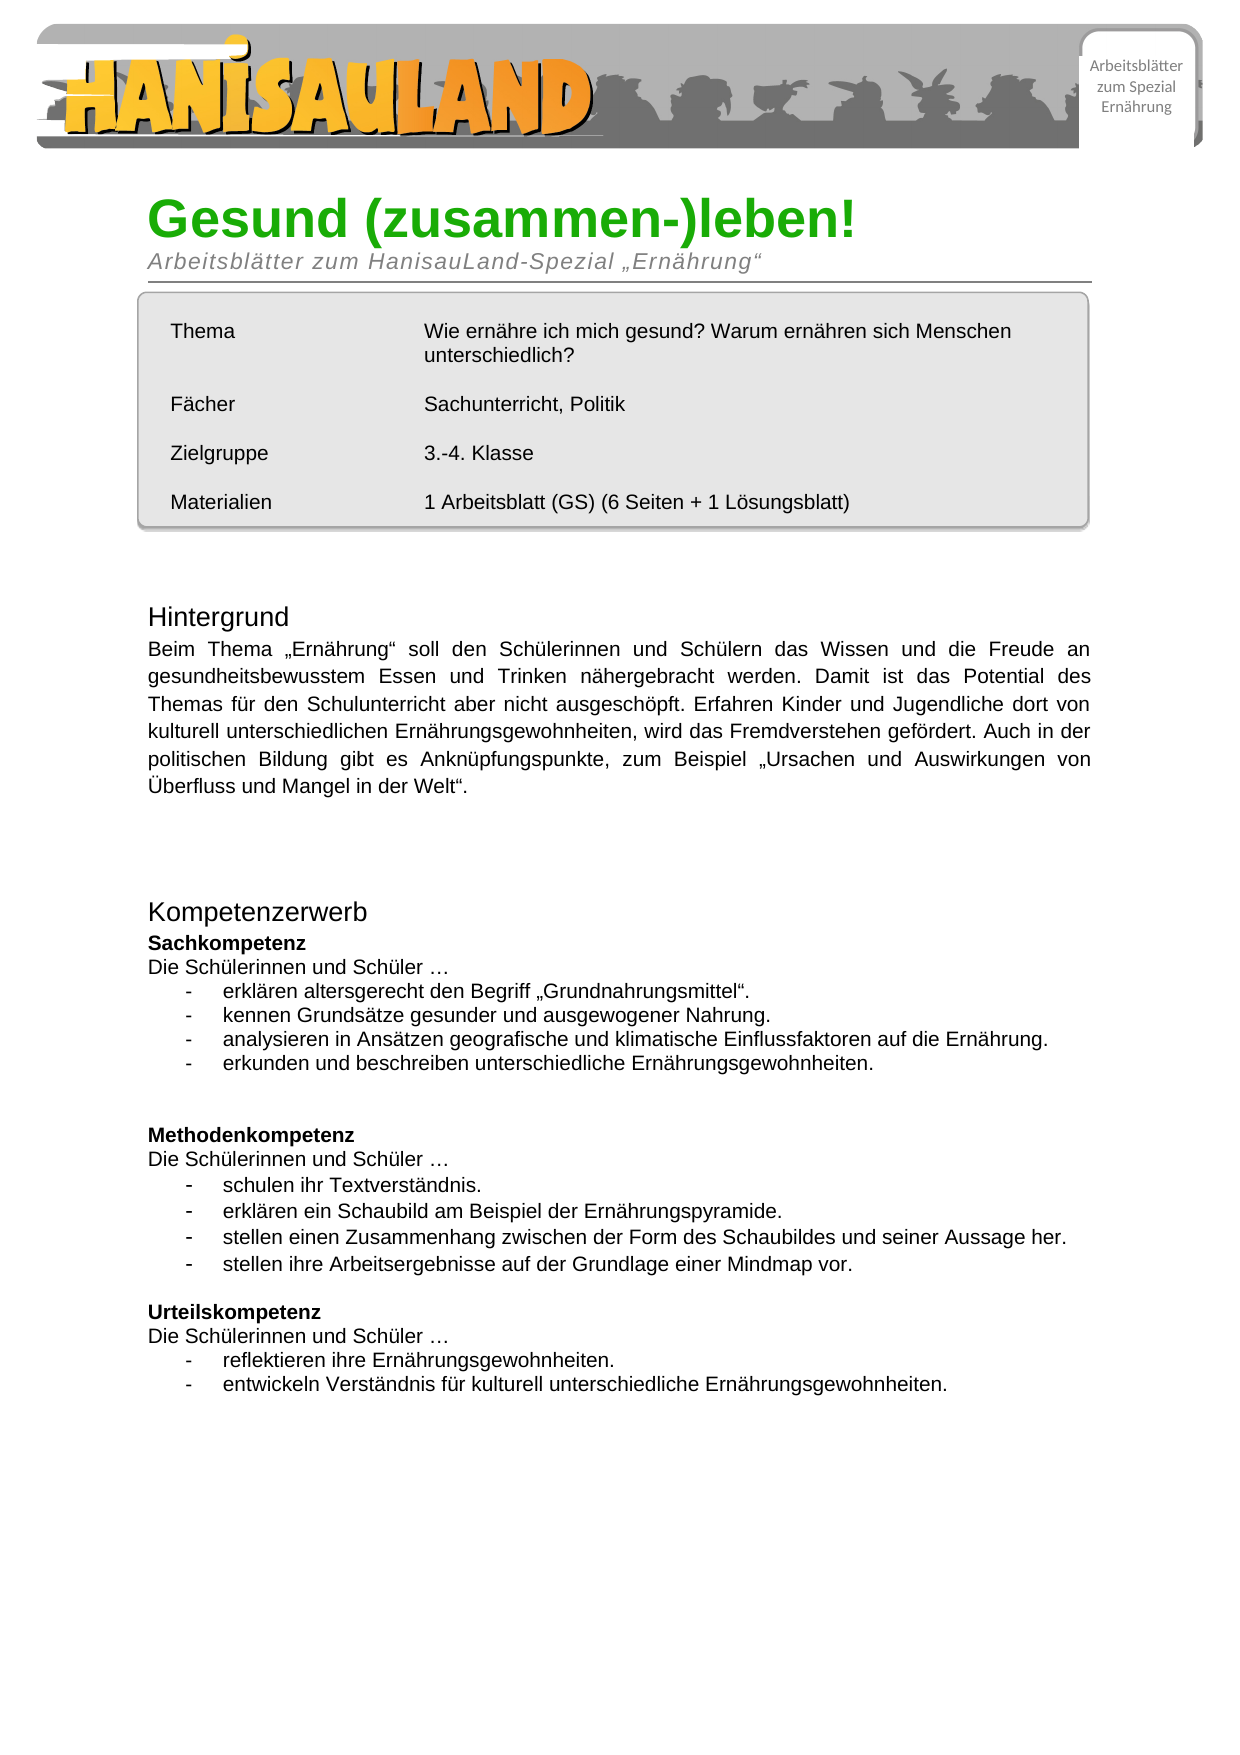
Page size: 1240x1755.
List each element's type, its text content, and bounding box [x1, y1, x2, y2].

list stellen einen Zusammenhang zwischen der Form des Schaubildes und seiner Aussage her. [185, 1223, 1092, 1250]
list erkunden und beschreiben unterschiedliche Ernährungsgewohnheiten. [185, 1051, 1092, 1075]
list kennen Grundsätze gesunder und ausgewogener Nahrung. [185, 1003, 1092, 1027]
list analysieren in Ansätzen geografische und klimatische Einflussfaktoren auf die Ernährung. [185, 1027, 1092, 1051]
subtitle Gesund (zusammen-)leben! [688, 198, 1092, 248]
subtitle Die Schülerinnen und Schüler … [148, 1324, 1092, 1348]
subtitle Gesund (zusammen-)leben! [148, 198, 374, 248]
list schulen ihr Textverständnis. [185, 1171, 1092, 1197]
text Beim Thema „Ernährung“ soll den Schülerinnen und Schülern das Wissen und die Freude an gesundheitsbewusstem Essen und Trinken nähergebracht werden. Damit ist das Potential des Themas für den Schulunterricht aber nicht ausgeschöpft. Erfahren Kinder und Jugendliche dort von kulturell unterschiedlichen Ernährungsgewohnheiten, wird das Fremdverstehen gefördert. Auch in der politischen Bildung gibt es Anknüpfungspunkte, zum Beispiel „Ursachen und Auswirkungen von Überfluss und Mangel in der Welt“. [148, 636, 1092, 798]
subtitle Kompetenzerwerb [148, 896, 1092, 927]
list erklären altersgerecht den Begriff „Grundnahrungsmittel“. [185, 979, 1092, 1003]
text Sachkompetenz [148, 932, 1092, 955]
list erklären ein Schaubild am Beispiel der Ernährungspyramide. [185, 1197, 1092, 1223]
subtitle Gesund (zusammen-)leben! [374, 198, 688, 248]
list stellen ihre Arbeitsergebnisse auf der Grundlage einer Mindmap vor. [185, 1250, 1092, 1276]
text Arbeitsblätter zum HanisauLand-Spezial „Ernährung“ [148, 248, 1092, 281]
list entwickeln Verständnis für kulturell unterschiedliche Ernährungsgewohnheiten. [185, 1372, 1092, 1396]
list reflektieren ihre Ernährungsgewohnheiten. [185, 1348, 1092, 1372]
subtitle Die Schülerinnen und Schüler … [148, 955, 1092, 979]
subtitle Hintergrund [148, 601, 1092, 632]
subtitle Urteilskompetenz [148, 1300, 1092, 1324]
subtitle Methodenkompetenz [148, 1123, 1092, 1147]
subtitle Die Schülerinnen und Schüler … [148, 1147, 1092, 1171]
